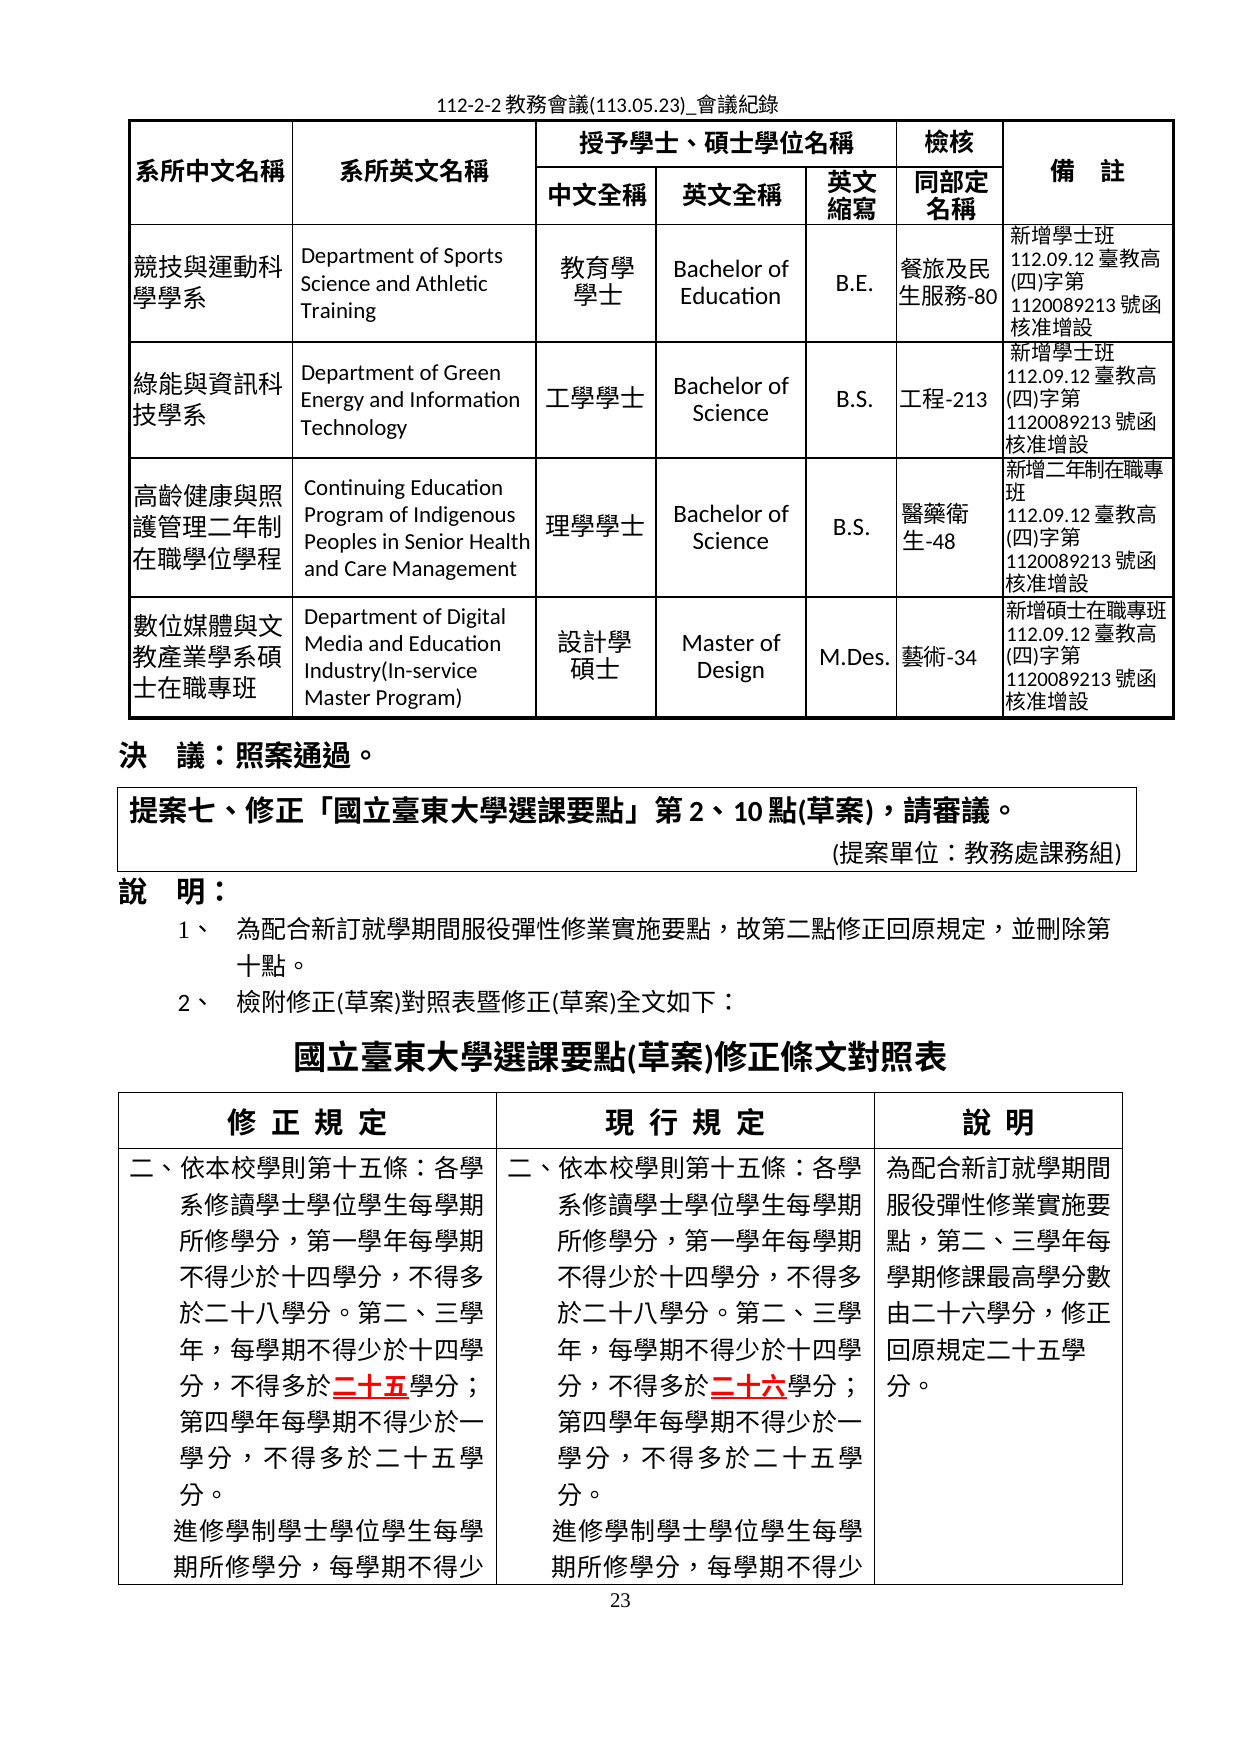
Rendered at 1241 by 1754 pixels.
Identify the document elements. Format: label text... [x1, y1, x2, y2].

table_cell Master of Design [657, 598, 805, 716]
table_header 說 明 [875, 1093, 1122, 1148]
table_header 檢核 [897, 122, 1002, 166]
table_cell 數位媒體與文教產業學系碩士在職專班 [131, 598, 292, 716]
table_cell 為配合新訂就學期間服役彈性修業實施要點，第二、三學年每學期修課最高學分數由二十六學分，修正回原規定二十五學分。 [875, 1149, 1122, 1584]
text 國立臺東大學選課要點(草案)修正條文對照表 [118, 1031, 1122, 1079]
table_header 現 行 規 定 [497, 1093, 874, 1148]
table_cell 工學學士 [537, 343, 655, 457]
table_cell Bachelor of Science [657, 343, 805, 457]
table_cell Department of Sports Science and Athletic Training [293, 225, 535, 341]
table_cell 新增碩士在職專班 112.09.12臺教高(四)字第1120089213號函核准增設 [1004, 598, 1172, 716]
table_cell 英文 縮寫 [807, 168, 896, 223]
table_header 系所中文名稱 [131, 122, 292, 223]
table_cell 理學學士 [537, 459, 655, 596]
table_cell M.Des. [807, 598, 896, 716]
table_cell 高齡健康與照護管理二年制在職學位學程 [131, 459, 292, 596]
table_cell 藝術-34 [897, 598, 1002, 716]
table_header 提案七、修正「國立臺東大學選課要點」第2、10點(草案)，請審議。 (提案單位：教務處課務組) [118, 788, 1136, 871]
table_header 備 註 [1004, 122, 1172, 223]
text 說 明： [118, 872, 1122, 910]
table_cell 新增學士班 112.09.12臺教高(四)字第1120089213號函核准增設 [1004, 225, 1172, 341]
table_cell 二、依本校學則第十五條：各學系修讀學士學位學生每學期所修學分，第一學年每學期不得少於十四學分，不得多於二十八學分。第二、三學年，每學期不得少於十四學分，不得多於二十六學分；第四學年每學期不得少於一學分，不得多於二十五學分。 進修學制學士學位學生每學期所修學分，每學期不得少 [497, 1149, 874, 1584]
table_cell Department of Digital Media and Education Industry(In-service Master Program) [293, 598, 535, 716]
text 決 議：照案通過。 [118, 732, 1122, 774]
table_cell 教育學 學士 [537, 225, 655, 341]
table_header 修 正 規 定 [119, 1093, 496, 1148]
table_cell 綠能與資訊科技學系 [131, 343, 292, 457]
table_cell Bachelor of Science [657, 459, 805, 596]
table_cell 工程-213 [897, 343, 1002, 457]
table_cell 醫藥衛生-48 [897, 459, 1002, 596]
list 為配合新訂就學期間服役彈性修業實施要點，故第二點修正回原規定，並刪除第十點。 [177, 910, 1122, 982]
table_cell 設計學 碩士 [537, 598, 655, 716]
table_cell B.S. [807, 343, 896, 457]
table_cell 英文全稱 [657, 168, 805, 223]
table_cell Bachelor of Education [657, 225, 805, 341]
table_cell Continuing Education Program of Indigenous Peoples in Senior Health and Care Management [293, 459, 535, 596]
table_cell 新增二年制在職專班 112.09.12臺教高(四)字第1120089213號函核准增設 [1004, 459, 1172, 596]
table_cell 同部定 名稱 [897, 168, 1002, 223]
table_cell 餐旅及民生服務-80 [897, 225, 1002, 341]
table_cell 新增學士班 112.09.12臺教高(四)字第1120089213號函核准增設 [1004, 343, 1172, 457]
table_header 系所英文名稱 [293, 122, 535, 223]
table_header 授予學士、碩士學位名稱 [537, 122, 896, 166]
table_cell Department of Green Energy and Information Technology [293, 343, 535, 457]
table_cell B.S. [807, 459, 896, 596]
table_cell 二、依本校學則第十五條：各學系修讀學士學位學生每學期所修學分，第一學年每學期不得少於十四學分，不得多於二十八學分。第二、三學年，每學期不得少於十四學分，不得多於二十五學分；第四學年每學期不得少於一學分，不得多於二十五學分。 進修學制學士學位學生每學期所修學分，每學期不得少 [119, 1149, 496, 1584]
table_cell 競技與運動科學學系 [131, 225, 292, 341]
table_cell B.E. [807, 225, 896, 341]
table_cell 中文全稱 [537, 168, 655, 223]
list 檢附修正(草案)對照表暨修正(草案)全文如下： [177, 982, 1122, 1018]
